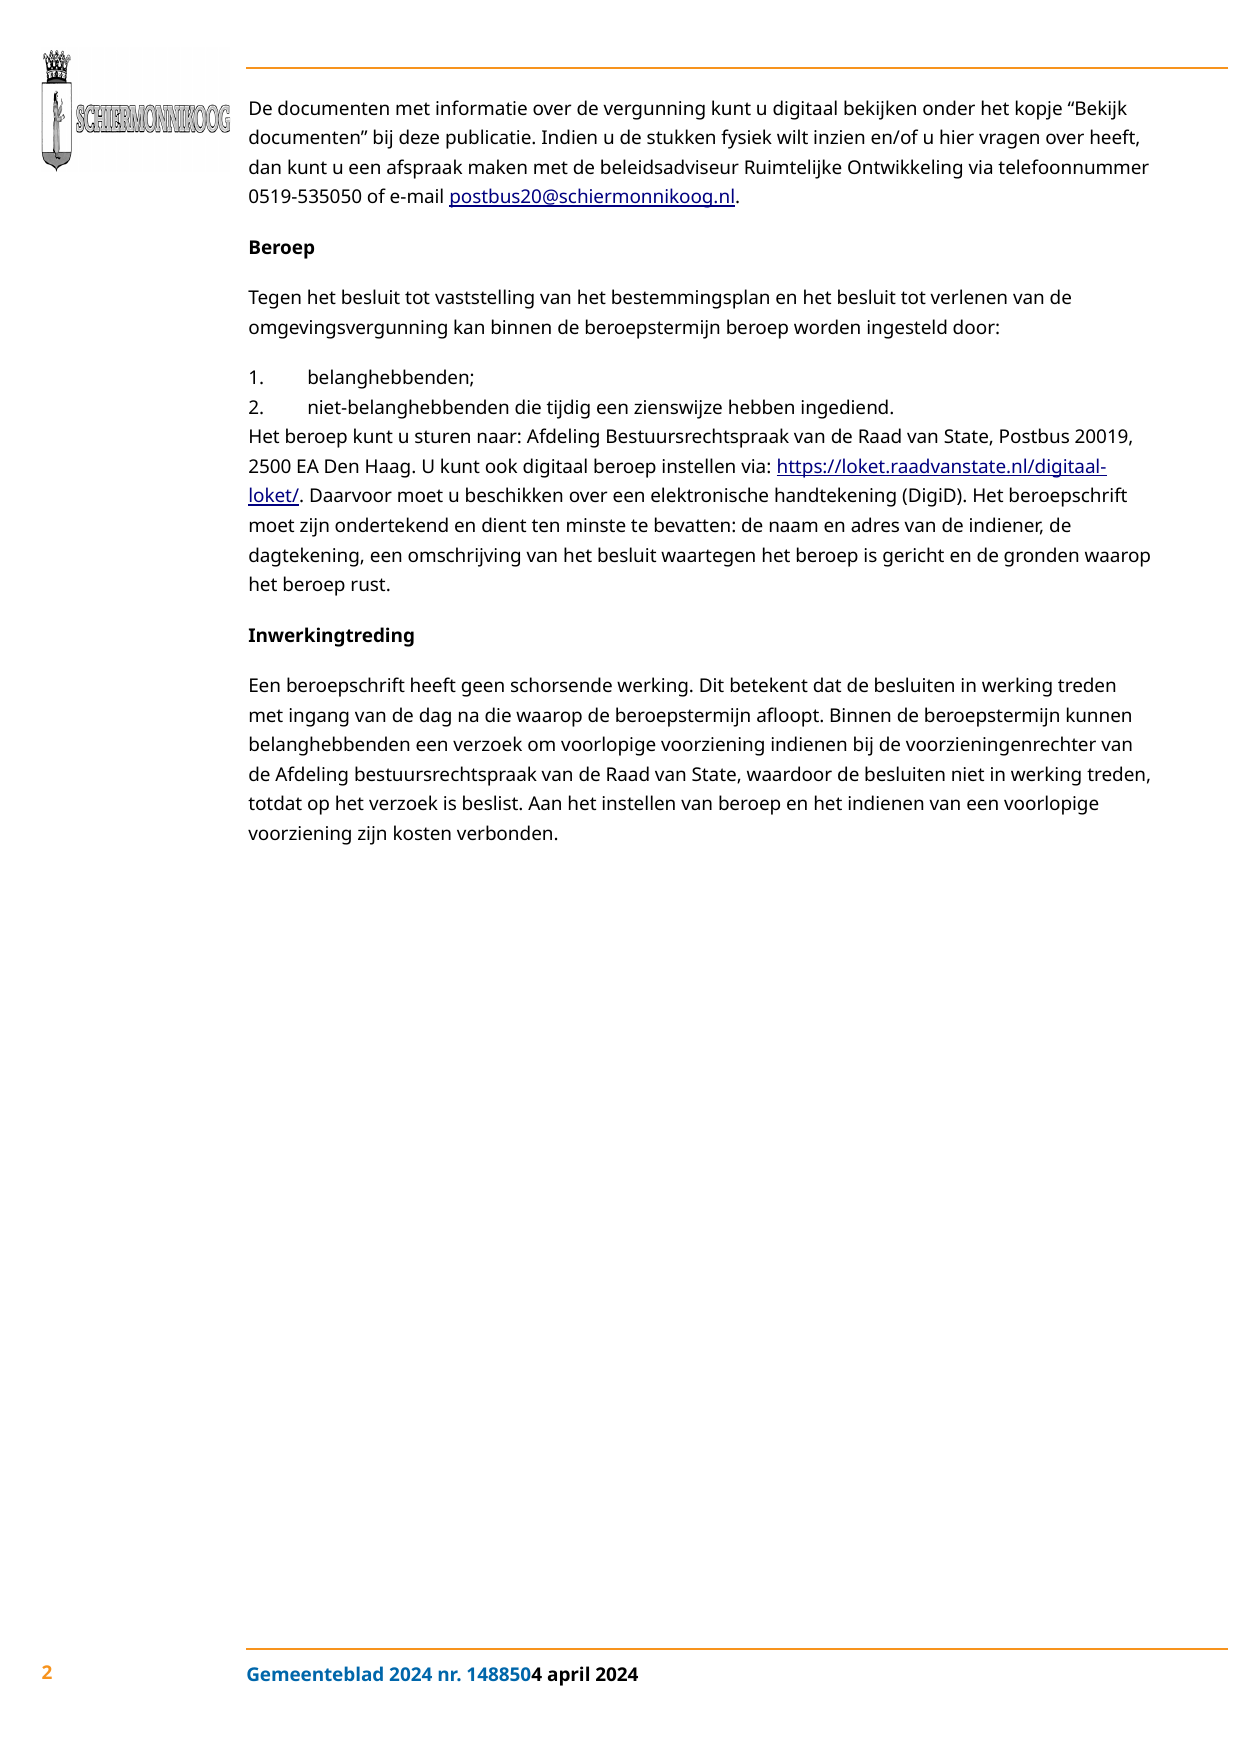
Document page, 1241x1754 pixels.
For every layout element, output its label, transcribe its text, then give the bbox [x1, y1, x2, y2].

text Een beroepschrift heeft geen schorsende werking. Dit betekent dat de besluiten in werking treden met ingang van de dag na die waarop de beroepstermijn afloopt. Binnen de beroepstermijn kunnen belanghebbenden een verzoek om voorlopige voorziening indienen bij de voorzieningenrechter van de Afdeling bestuursrechtspraak van de Raad van State, waardoor de besluiten niet in werking treden, totdat op het verzoek is beslist. Aan het instellen van beroep en het indienen van een voorlopige voorziening zijn kosten verbonden. [248, 672, 1152, 846]
text Het beroep kunt u sturen naar: Afdeling Bestuursrechtspraak van de Raad van State, Postbus 20019, 2500 EA Den Haag. U kunt ook digitaal beroep instellen via: https://loket.raadvanstate.nl/digitaal-loket/. Daarvoor moet u beschikken over een elektronische handtekening (DigiD). Het beroepschrift moet zijn ondertekend en dient ten minste te bevatten: de naam en adres van de indiener, de dagtekening, een omschrijving van het besluit waartegen het beroep is gericht en de gronden waarop het beroep rust. [248, 423, 1152, 597]
text De documenten met informatie over de vergunning kunt u digitaal bekijken onder het kopje “Bekijk documenten” bij deze publicatie. Indien u de stukken fysiek wilt inzien en/of u hier vragen over heeft, dan kunt u een afspraak maken met de beleidsadviseur Ruimtelijke Ontwikkeling via telefoonnummer 0519-535050 of e-mail postbus20@schiermonnikoog.nl. [248, 95, 1152, 209]
list belanghebbenden; [248, 364, 1152, 390]
text Inwerkingtreding [248, 622, 1152, 648]
picture [41, 47, 231, 172]
list niet-belanghebbenden die tijdig een zienswijze hebben ingediend. [248, 394, 1152, 420]
text Beroep [248, 234, 1152, 260]
text Tegen het besluit tot vaststelling van het bestemmingsplan en het besluit tot verlenen van de omgevingsvergunning kan binnen de beroepstermijn beroep worden ingesteld door: [248, 284, 1152, 340]
